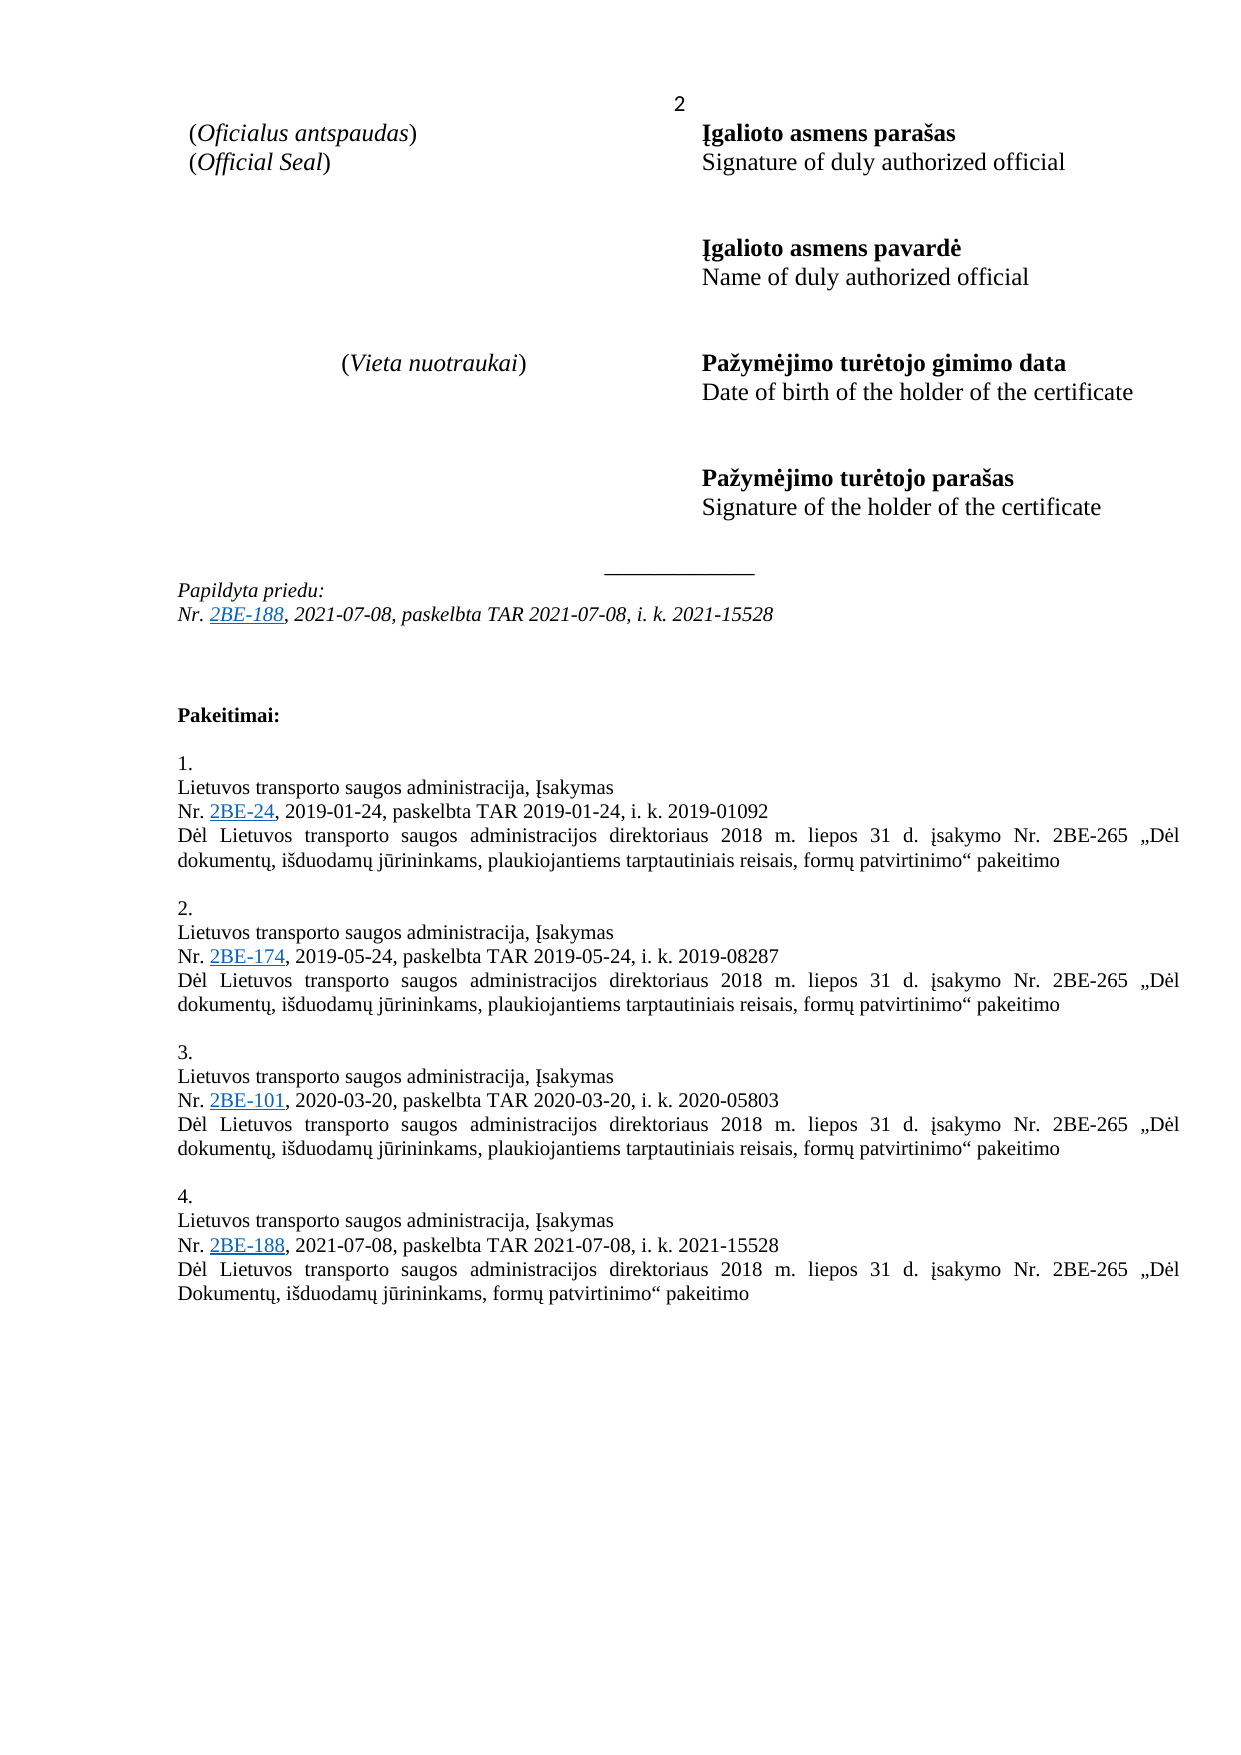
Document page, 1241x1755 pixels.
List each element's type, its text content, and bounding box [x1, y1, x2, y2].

table_cell (Vieta nuotraukai) [177, 348, 690, 463]
text Lietuvos transporto saugos administracija, Įsakymas [177, 920, 1181, 944]
text Nr. 2BE-101, 2020-03-20, paskelbta TAR 2020-03-20, i. k. 2020-05803 [177, 1088, 1181, 1112]
text Dėl Lietuvos transporto saugos administracijos direktoriaus 2018 m. liepos 31 d. įsakymo Nr. 2BE-265 „Dėl dokumentų, išduodamų jūrininkams, plaukiojantiems tarptautiniais reisais, formų patvirtinimo“ pakeitimo [177, 968, 1181, 1016]
table_cell Pažymėjimo turėtojo gimimo data Date of birth of the holder of the certificate [690, 348, 1203, 463]
text Lietuvos transporto saugos administracija, Įsakymas [177, 1064, 1181, 1088]
table_cell Pažymėjimo turėtojo parašas Signature of the holder of the certificate [690, 463, 1203, 521]
table_cell (Oficialus antspaudas) (Official Seal) [177, 118, 690, 233]
table_cell [177, 463, 690, 521]
table_cell [177, 233, 690, 348]
text Lietuvos transporto saugos administracija, Įsakymas [177, 1208, 1181, 1232]
text 3. [177, 1040, 1181, 1064]
text 2. [177, 896, 1181, 920]
text Dėl Lietuvos transporto saugos administracijos direktoriaus 2018 m. liepos 31 d. įsakymo Nr. 2BE-265 „Dėl Dokumentų, išduodamų jūrininkams, formų patvirtinimo“ pakeitimo [177, 1257, 1181, 1305]
text Nr. 2BE-188, 2021-07-08, paskelbta TAR 2021-07-08, i. k. 2021-15528 [177, 1232, 1181, 1257]
text 4. [177, 1184, 1181, 1208]
text Nr. 2BE-188, 2021-07-08, paskelbta TAR 2021-07-08, i. k. 2021-15528 [177, 602, 1181, 626]
text Nr. 2BE-24, 2019-01-24, paskelbta TAR 2019-01-24, i. k. 2019-01092 [177, 799, 1181, 823]
table_cell Įgalioto asmens pavardė Name of duly authorized official [690, 233, 1203, 348]
text Dėl Lietuvos transporto saugos administracijos direktoriaus 2018 m. liepos 31 d. įsakymo Nr. 2BE-265 „Dėl dokumentų, išduodamų jūrininkams, plaukiojantiems tarptautiniais reisais, formų patvirtinimo“ pakeitimo [177, 1112, 1181, 1160]
text Nr. 2BE-174, 2019-05-24, paskelbta TAR 2019-05-24, i. k. 2019-08287 [177, 944, 1181, 968]
text Dėl Lietuvos transporto saugos administracijos direktoriaus 2018 m. liepos 31 d. įsakymo Nr. 2BE-265 „Dėl dokumentų, išduodamų jūrininkams, plaukiojantiems tarptautiniais reisais, formų patvirtinimo“ pakeitimo [177, 823, 1181, 872]
text Lietuvos transporto saugos administracija, Įsakymas [177, 775, 1181, 799]
text Papildyta priedu: [177, 578, 1181, 602]
table_cell Įgalioto asmens parašas Signature of duly authorized official [690, 118, 1203, 233]
text 1. [177, 751, 1181, 775]
text ____________ [177, 549, 1181, 578]
text Pakeitimai: [177, 703, 1181, 727]
